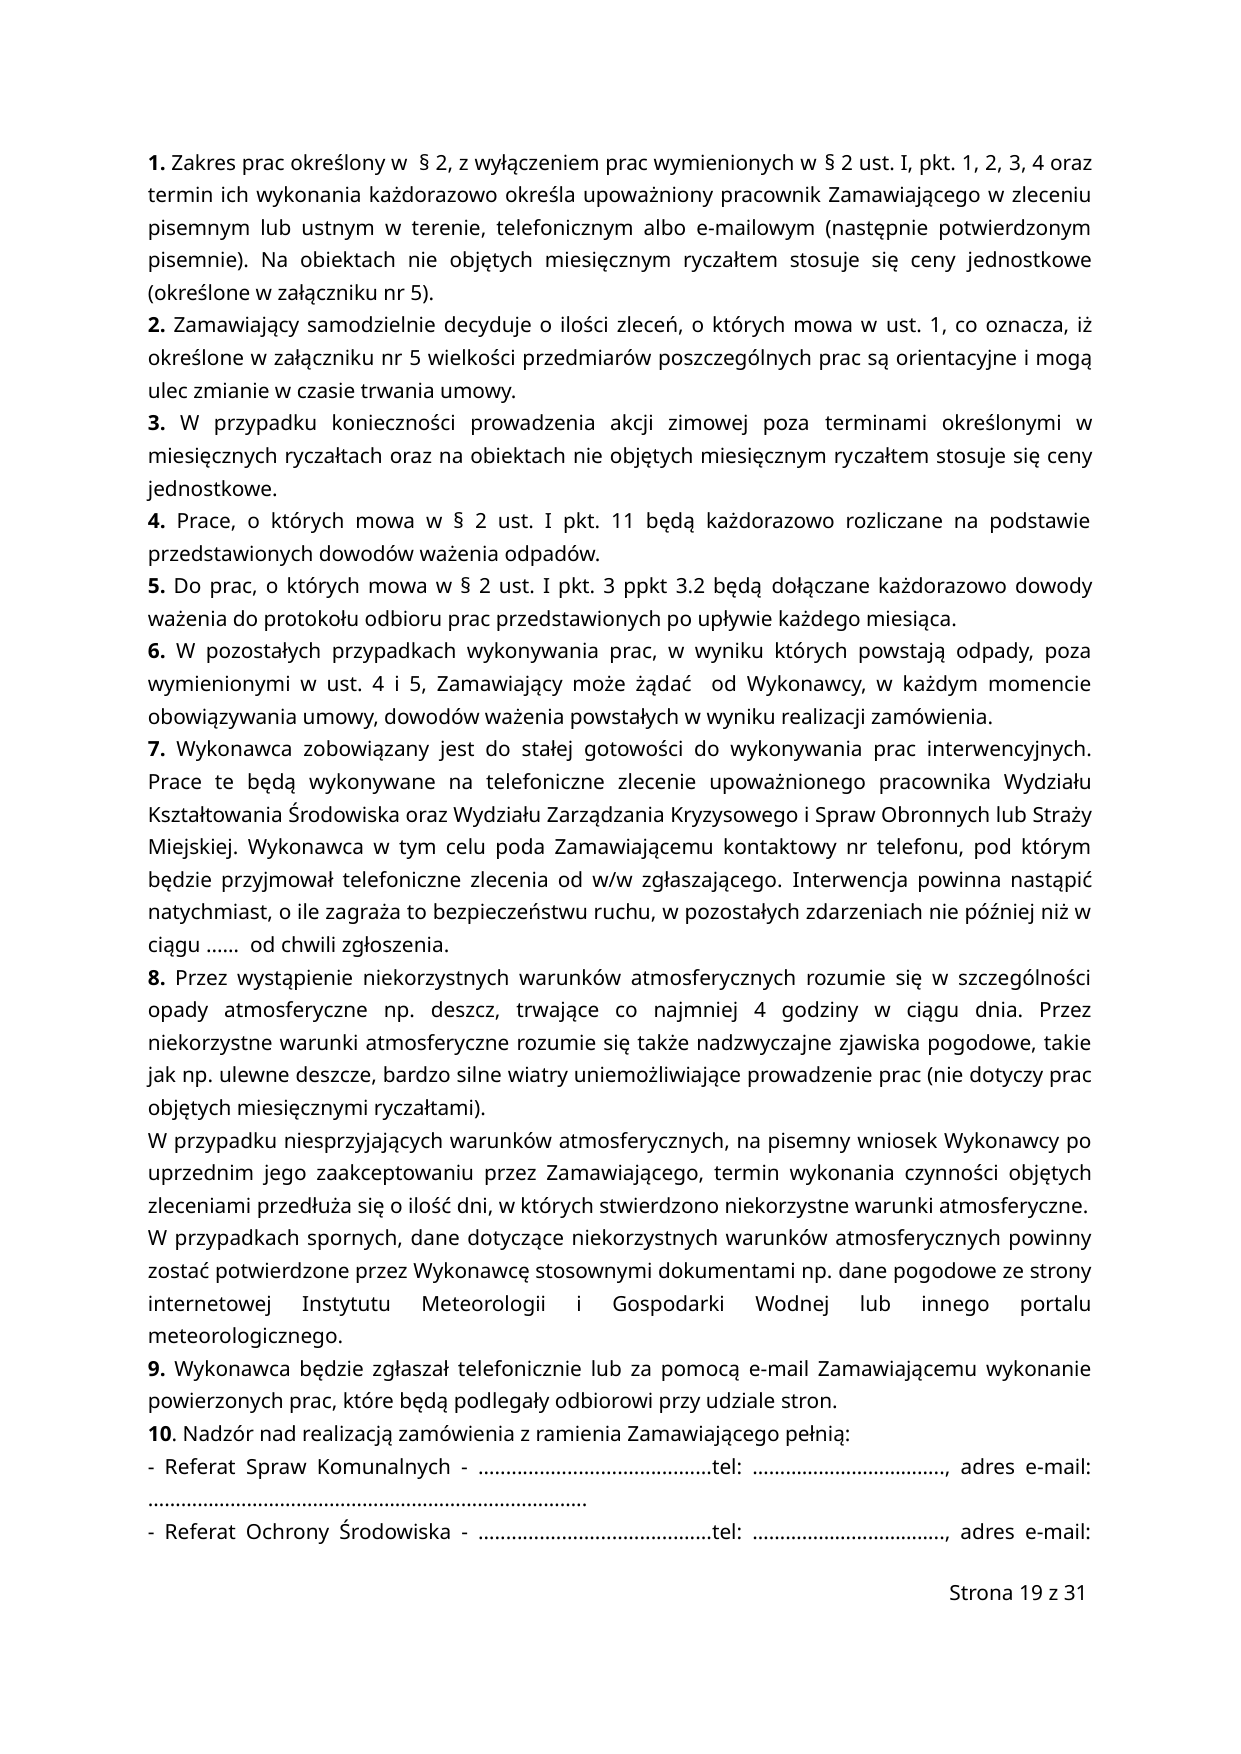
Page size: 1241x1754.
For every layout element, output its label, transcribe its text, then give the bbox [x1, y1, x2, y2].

text 10. Nadzór nad realizacją zamówienia z ramienia Zamawiającego pełnią: [148, 1419, 1093, 1448]
text 5. Do prac, o których mowa w § 2 ust. I pkt. 3 ppkt 3.2 będą dołączane każdorazowo dowody ważenia do protokołu odbioru prac przedstawionych po upływie każdego miesiąca. [148, 571, 1093, 632]
text 1. Zakres prac określony w § 2, z wyłączeniem prac wymienionych w § 2 ust. I, pkt. 1, 2, 3, 4 oraz termin ich wykonania każdorazowo określa upoważniony pracownik Zamawiającego w zleceniu pisemnym lub ustnym w terenie, telefonicznym albo e-mailowym (następnie potwierdzonym pisemnie). Na obiektach nie objętych miesięcznym ryczałtem stosuje się ceny jednostkowe (określone w załączniku nr 5). [148, 148, 1093, 306]
text 4. Prace, o których mowa w § 2 ust. I pkt. 11 będą każdorazowo rozliczane na podstawie przedstawionych dowodów ważenia odpadów. [148, 506, 1093, 567]
text - Referat Ochrony Środowiska - ….......................................tel: …………………………….., adres e-mail: [148, 1517, 1093, 1545]
text 3. W przypadku konieczności prowadzenia akcji zimowej poza terminami określonymi w miesięcznych ryczałtach oraz na obiektach nie objętych miesięcznym ryczałtem stosuje się ceny jednostkowe. [148, 408, 1093, 502]
text W przypadkach spornych, dane dotyczące niekorzystnych warunków atmosferycznych powinny zostać potwierdzone przez Wykonawcę stosownymi dokumentami np. dane pogodowe ze strony internetowej Instytutu Meteorologii i Gospodarki Wodnej lub innego portalu meteorologicznego. [148, 1223, 1093, 1350]
list 6. W pozostałych przypadkach wykonywania prac, w wyniku których powstają odpady, poza wymienionymi w ust. 4 i 5, Zamawiający może żądać od Wykonawcy, w każdym momencie obowiązywania umowy, dowodów ważenia powstałych w wyniku realizacji zamówienia. [148, 637, 1093, 730]
text 9. Wykonawca będzie zgłaszał telefonicznie lub za pomocą e-mail Zamawiającemu wykonanie powierzonych prac, które będą podlegały odbiorowi przy udziale stron. [148, 1354, 1093, 1415]
text - Referat Spraw Komunalnych - ….......................................tel: …………………………….., adres e-mail: …………………………………………………………………….. [148, 1452, 1093, 1513]
text 8. Przez wystąpienie niekorzystnych warunków atmosferycznych rozumie się w szczególności opady atmosferyczne np. deszcz, trwające co najmniej 4 godziny w ciągu dnia. Przez niekorzystne warunki atmosferyczne rozumie się także nadzwyczajne zjawiska pogodowe, takie jak np. ulewne deszcze, bardzo silne wiatry uniemożliwiające prowadzenie prac (nie dotyczy prac objętych miesięcznymi ryczałtami). [148, 963, 1093, 1122]
text 2. Zamawiający samodzielnie decyduje o ilości zleceń, o których mowa w ust. 1, co oznacza, iż określone w załączniku nr 5 wielkości przedmiarów poszczególnych prac są orientacyjne i mogą ulec zmianie w czasie trwania umowy. [148, 311, 1093, 404]
text W przypadku niesprzyjających warunków atmosferycznych, na pisemny wniosek Wykonawcy po uprzednim jego zaakceptowaniu przez Zamawiającego, termin wykonania czynności objętych zleceniami przedłuża się o ilość dni, w których stwierdzono niekorzystne warunki atmosferyczne. [148, 1126, 1093, 1219]
text 7. Wykonawca zobowiązany jest do stałej gotowości do wykonywania prac interwencyjnych. Prace te będą wykonywane na telefoniczne zlecenie upoważnionego pracownika Wydziału Kształtowania Środowiska oraz Wydziału Zarządzania Kryzysowego i Spraw Obronnych lub Straży Miejskiej. Wykonawca w tym celu poda Zamawiającemu kontaktowy nr telefonu, pod którym będzie przyjmował telefoniczne zlecenia od w/w zgłaszającego. Interwencja powinna nastąpić natychmiast, o ile zagraża to bezpieczeństwu ruchu, w pozostałych zdarzeniach nie później niż w ciągu ...… od chwili zgłoszenia. [148, 734, 1093, 958]
